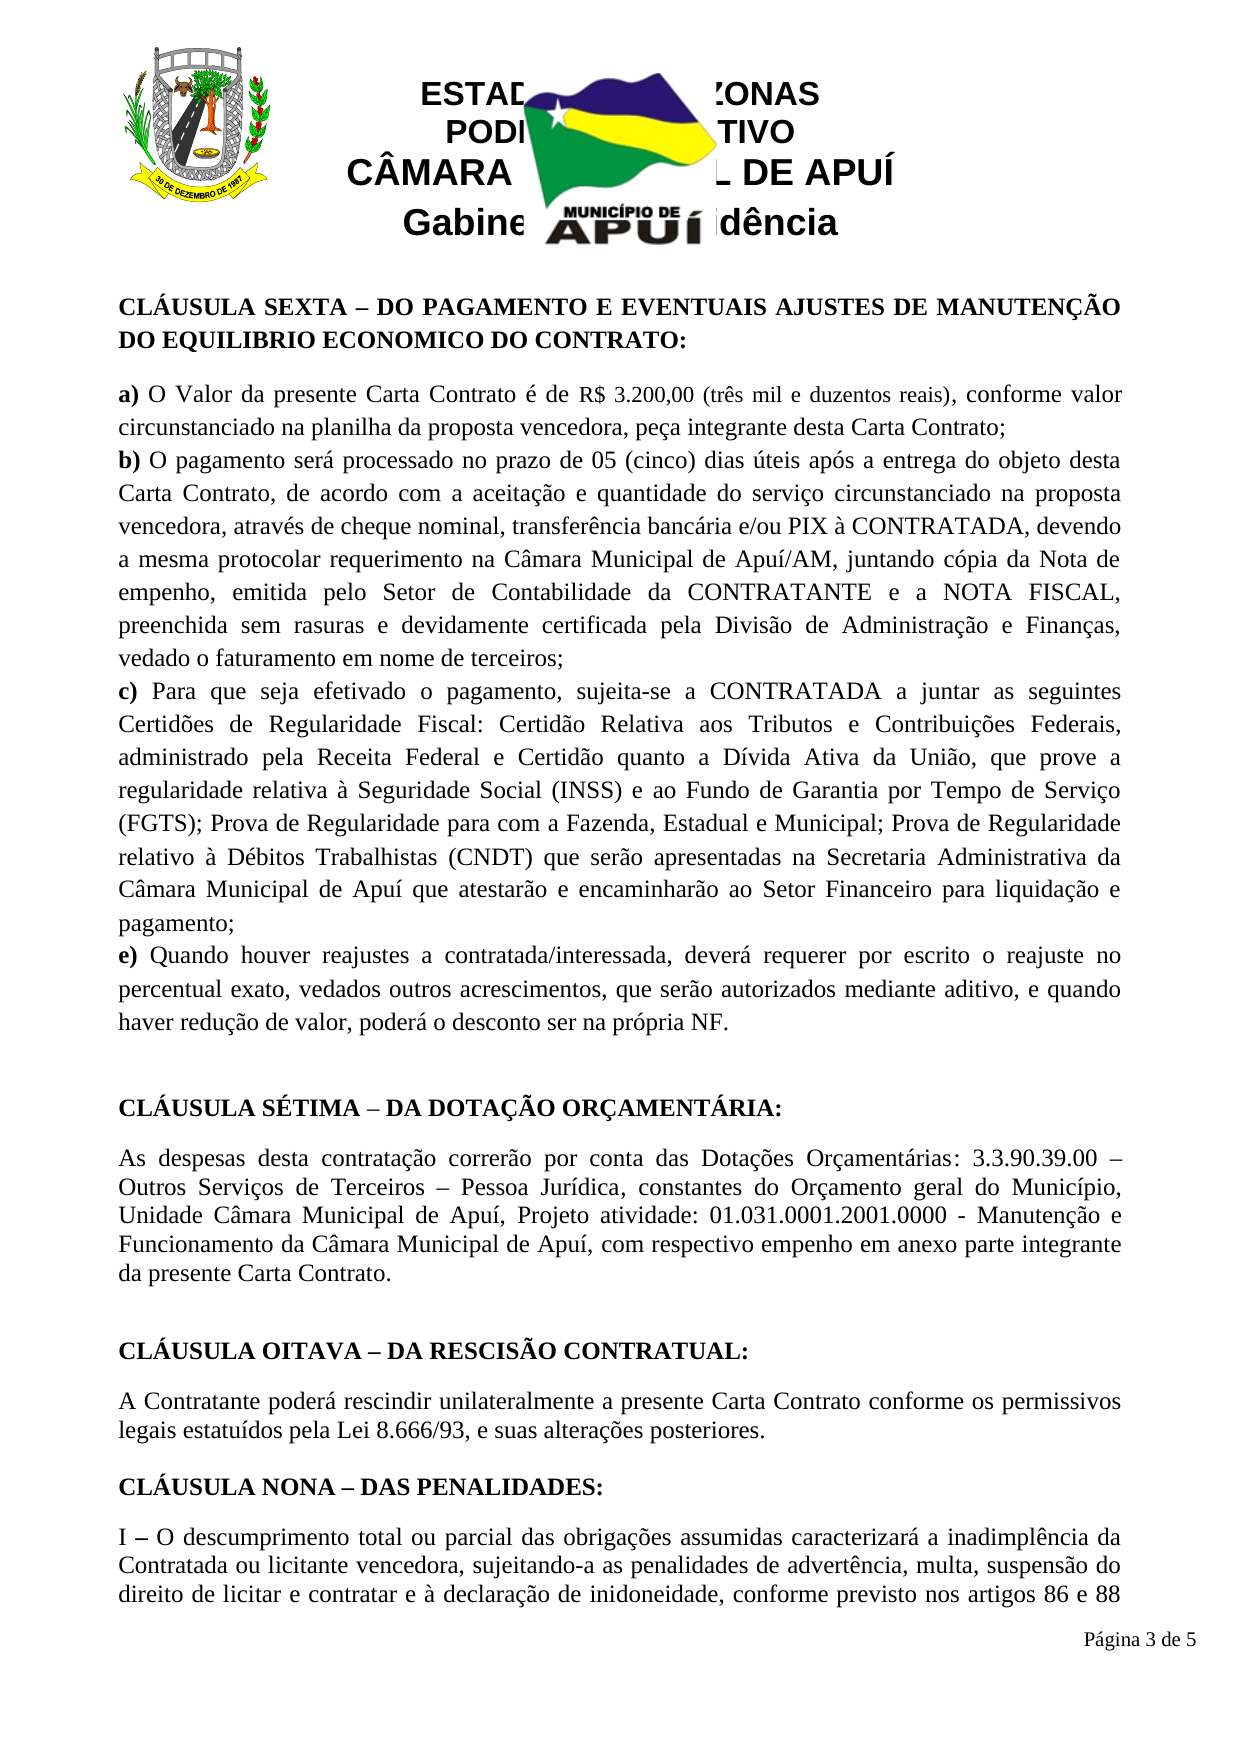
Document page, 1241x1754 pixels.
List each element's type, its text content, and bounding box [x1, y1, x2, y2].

text I – O descumprimento total ou parcial das obrigações assumidas caracterizará a inadimplência da Contratada ou licitante vencedora, sujeitando-a as penalidades de advertência, multa, suspensão do direito de licitar e contratar e à declaração de inidoneidade, conforme previsto nos artigos 86 e 88 [118, 1522, 1122, 1608]
subtitle CLÁUSULA SEXTA – DO PAGAMENTO E EVENTUAIS AJUSTES DE MANUTENÇÃO DO EQUILIBRIO ECONOMICO DO CONTRATO: [118, 292, 1122, 354]
text c) Para que seja efetivado o pagamento, sujeita-se a CONTRATADA a juntar as seguintes Certidões de Regularidade Fiscal: Certidão Relativa aos Tributos e Contribuições Federais, administrado pela Receita Federal e Certidão quanto a Dívida Ativa da União, que prove a regularidade relativa à Seguridade Social (INSS) e ao Fundo de Garantia por Tempo de Serviço (FGTS); Prova de Regularidade para com a Fazenda, Estadual e Municipal; Prova de Regularidade relativo à Débitos Trabalhistas (CNDT) que serão apresentadas na Secretaria Administrativa da Câmara Municipal de Apuí que atestarão e encaminharão ao Setor Financeiro para liquidação e pagamento; [118, 676, 1122, 936]
text e) Quando houver reajustes a contratada/interessada, deverá requerer por escrito o reajuste no percentual exato, vedados outros acrescimentos, que serão autorizados mediante aditivo, e quando haver redução de valor, poderá o desconto ser na própria NF. [118, 941, 1122, 1035]
subtitle CLÁUSULA OITAVA – DA RESCISÃO CONTRATUAL: [118, 1336, 1122, 1365]
subtitle CLÁUSULA NONA – DAS PENALIDADES: [118, 1472, 1122, 1501]
text As despesas desta contratação correrão por conta das Dotações Orçamentárias: 3.3.90.39.00 – Outros Serviços de Terceiros – Pessoa Jurídica, constantes do Orçamento geral do Município, Unidade Câmara Municipal de Apuí, Projeto atividade: 01.031.0001.2001.0000 - Manutenção e Funcionamento da Câmara Municipal de Apuí, com respectivo empenho em anexo parte integrante da presente Carta Contrato. [118, 1143, 1122, 1287]
text b) O pagamento será processado no prazo de 05 (cinco) dias úteis após a entrega do objeto desta Carta Contrato, de acordo com a aceitação e quantidade do serviço circunstanciado na proposta vencedora, através de cheque nominal, transferência bancária e/ou PIX à CONTRATADA, devendo a mesma protocolar requerimento na Câmara Municipal de Apuí/AM, juntando cópia da Nota de empenho, emitida pelo Setor de Contabilidade da CONTRATANTE e a NOTA FISCAL, preenchida sem rasuras e devidamente certificada pela Divisão de Administração e Finanças, vedado o faturamento em nome de terceiros; [118, 445, 1122, 672]
subtitle CLÁUSULA SÉTIMA – DA DOTAÇÃO ORÇAMENTÁRIA: [118, 1093, 1122, 1122]
text A Contratante poderá rescindir unilateralmente a presente Carta Contrato conforme os permissivos legais estatuídos pela Lei 8.666/93, e suas alterações posteriores. [118, 1386, 1122, 1443]
text a) O Valor da presente Carta Contrato é de R$ 3.200,00 (três mil e duzentos reais), conforme valor circunstanciado na planilha da proposta vencedora, peça integrante desta Carta Contrato; [118, 379, 1122, 441]
